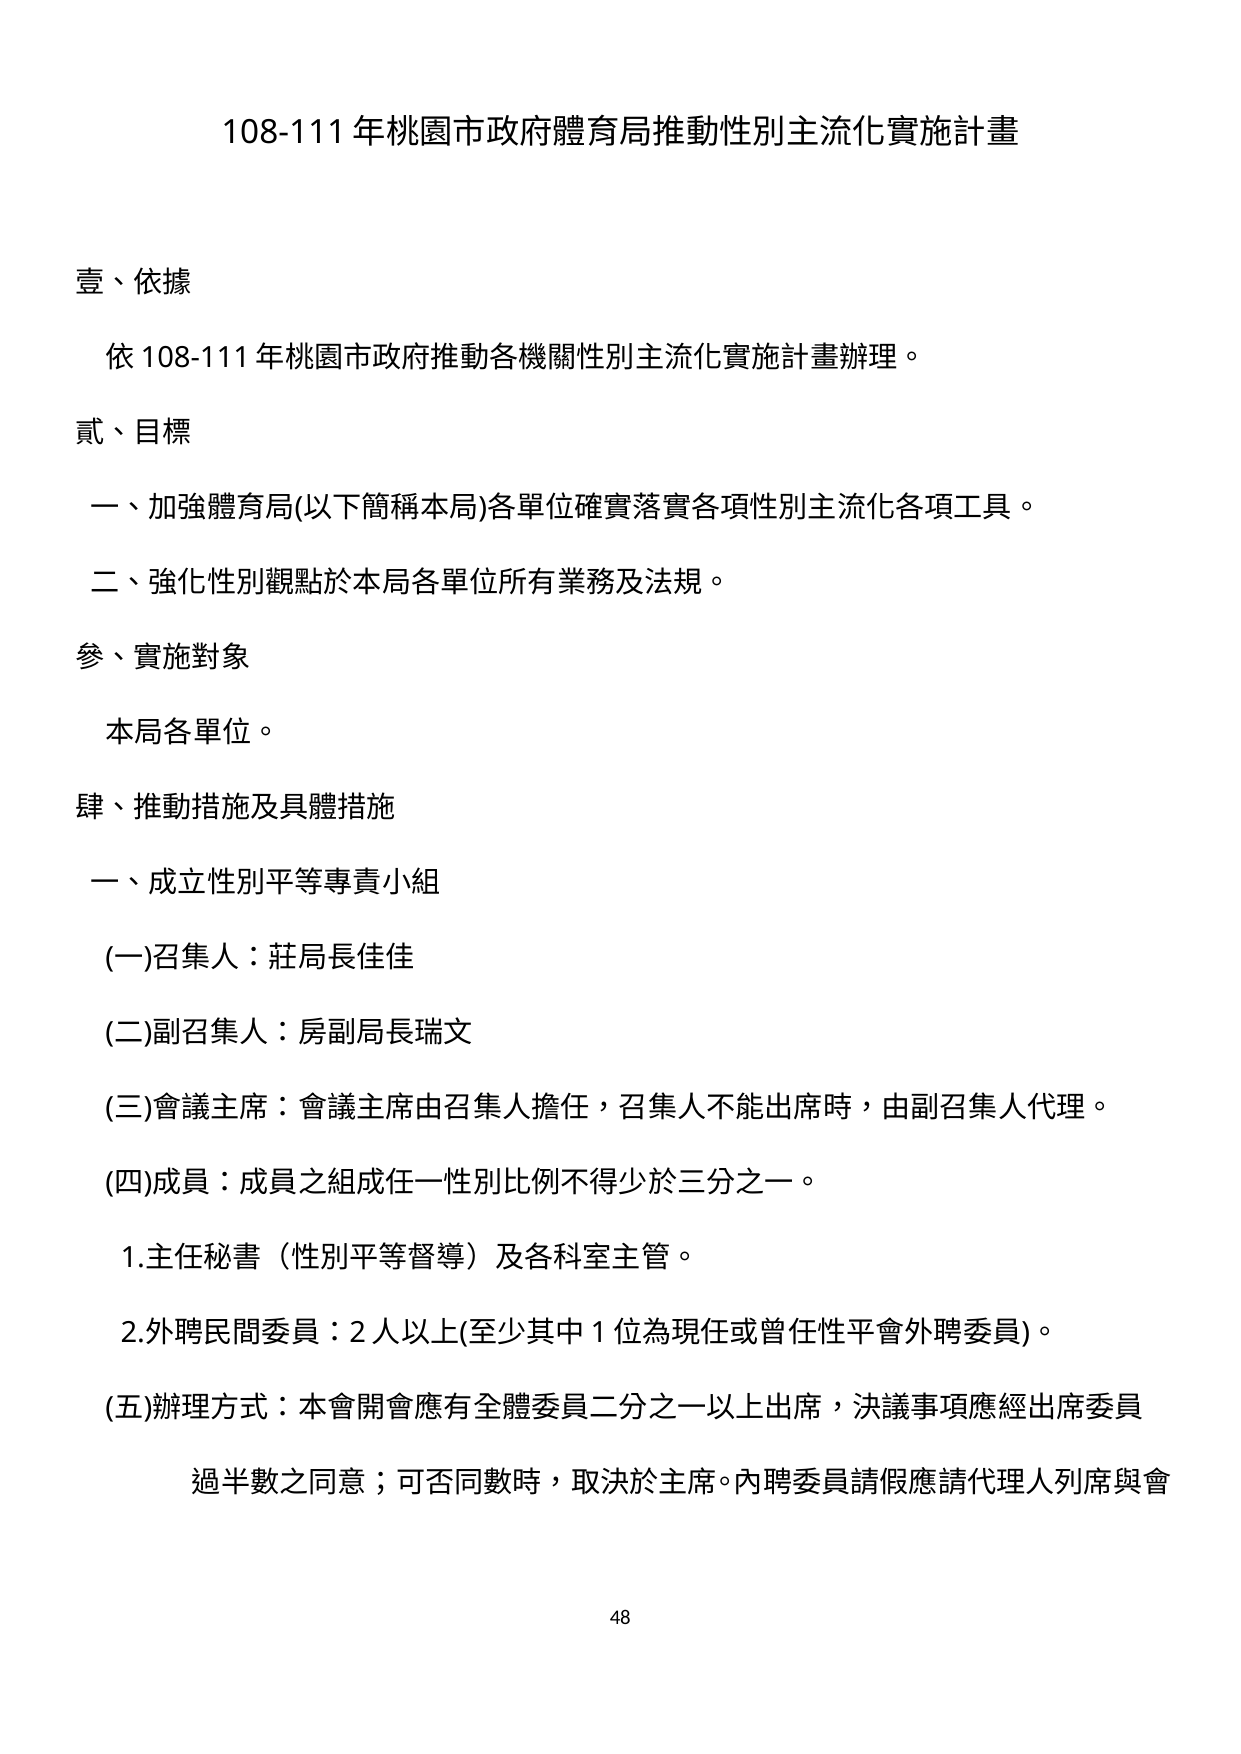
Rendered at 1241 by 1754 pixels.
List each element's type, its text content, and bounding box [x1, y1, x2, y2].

text (五)辦理方式：本會開會應有全體委員二分之一以上出席，決議事項應經出席委員過半數之同意；可否同數時，取決於主席。內聘委員請假應請代理人列席與會。 [75, 1367, 1165, 1592]
text 壹、依據 [75, 242, 1165, 317]
text 108-111年桃園市政府體育局推動性別主流化實施計畫 [75, 92, 1165, 167]
text 1.主任秘書（性別平等督導）及各科室主管。 [75, 1217, 1165, 1292]
text (三)會議主席：會議主席由召集人擔任，召集人不能出席時，由副召集人代理。 [75, 1067, 1165, 1142]
text 貳、目標 [75, 392, 1165, 467]
text 一、成立性別平等專責小組 [75, 842, 1165, 917]
text (四)成員：成員之組成任一性別比例不得少於三分之一。 [75, 1142, 1165, 1217]
text 2.外聘民間委員：2人以上(至少其中1位為現任或曾任性平會外聘委員)。 [75, 1292, 1165, 1367]
text 本局各單位。 [75, 692, 1165, 767]
text (二)副召集人：房副局長瑞文 [75, 992, 1165, 1067]
text 參、實施對象 [75, 617, 1165, 692]
text (一)召集人：莊局長佳佳 [75, 917, 1165, 992]
text 一、加強體育局(以下簡稱本局)各單位確實落實各項性別主流化各項工具。 [75, 467, 1165, 542]
text 肆、推動措施及具體措施 [75, 767, 1165, 842]
text 依108-111年桃園市政府推動各機關性別主流化實施計畫辦理。 [75, 317, 1165, 392]
text 二、強化性別觀點於本局各單位所有業務及法規。 [75, 542, 1165, 617]
